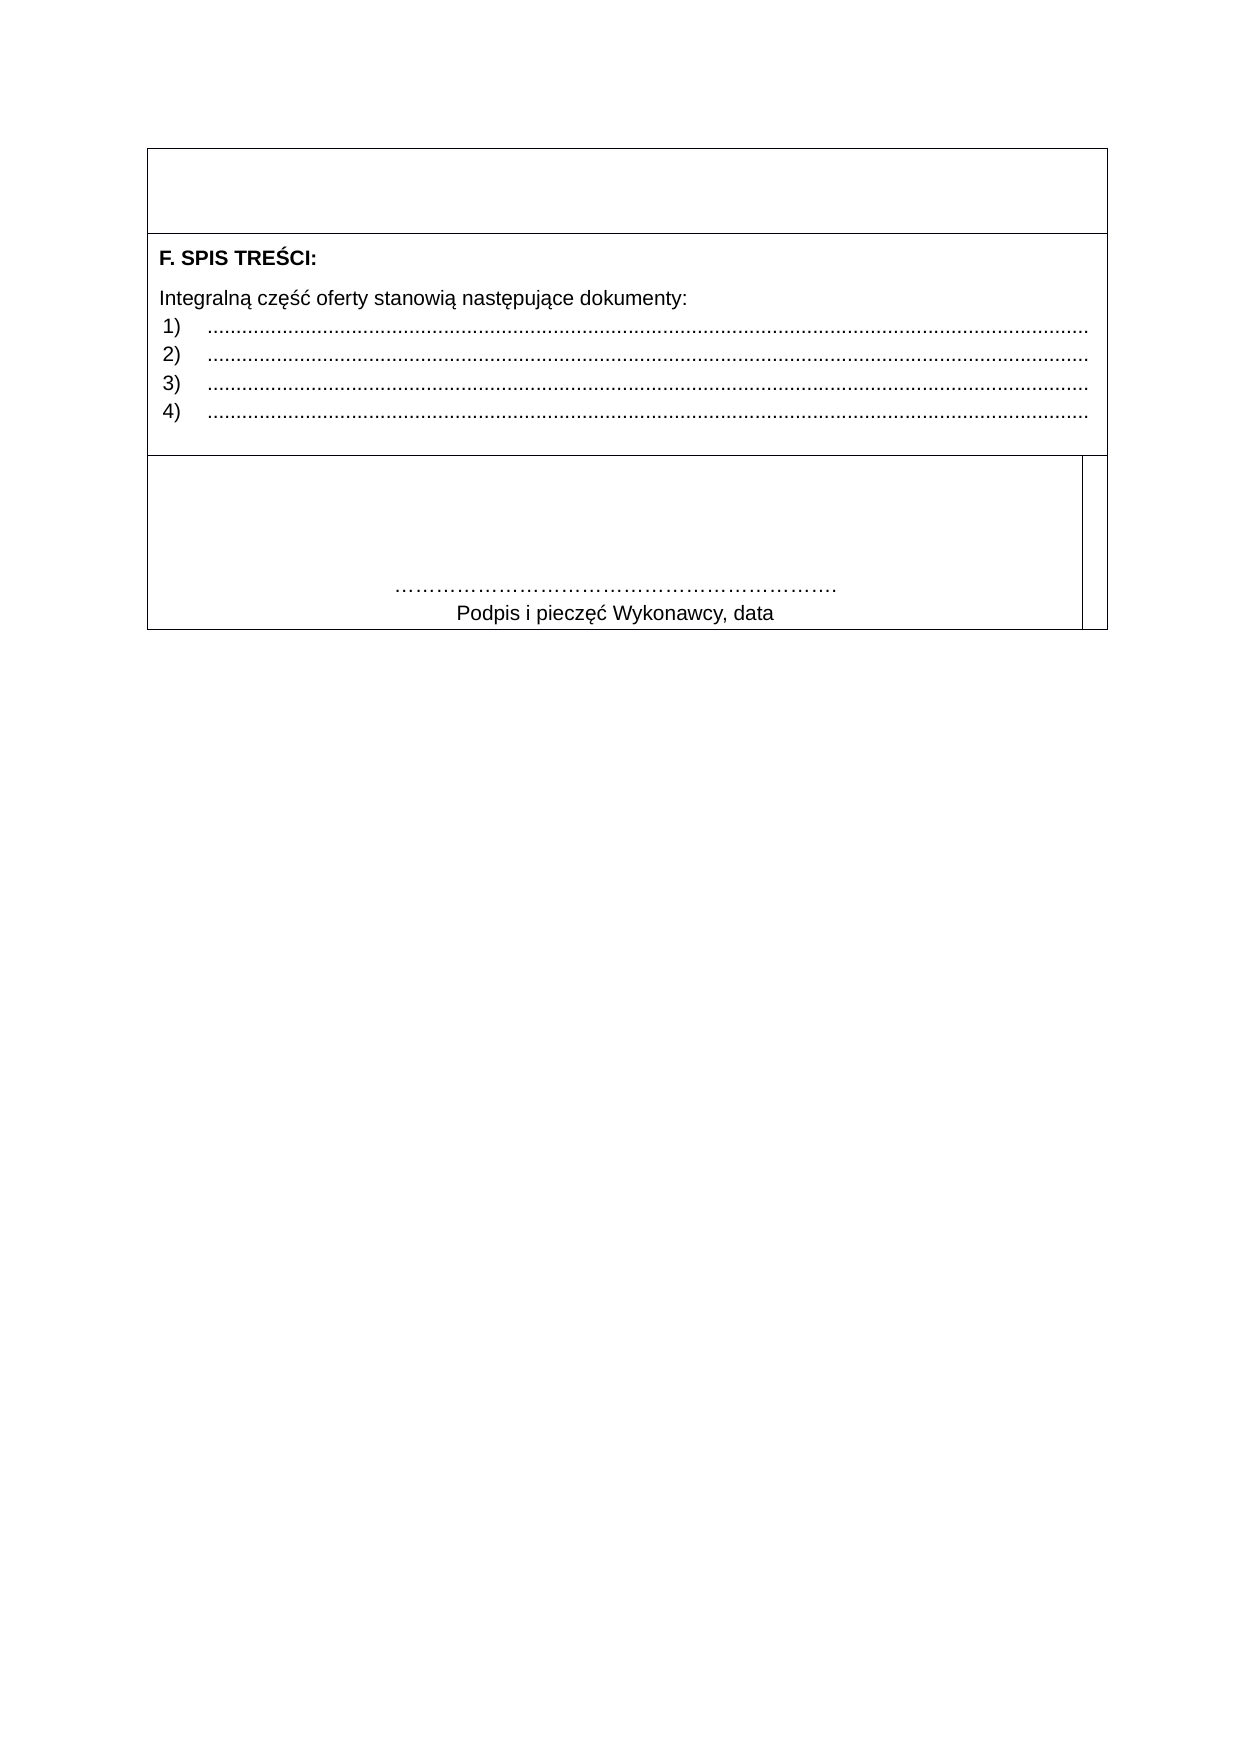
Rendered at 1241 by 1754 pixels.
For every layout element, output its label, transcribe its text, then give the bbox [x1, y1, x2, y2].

table_cell F. SPIS TREŚCI: Integralną część oferty stanowią następujące dokumenty: ......................................................................................................................................................... ......................................................................................................................................................... ......................................................................................................................................................... ......................................................................................................................................................... [148, 234, 1107, 455]
table_cell [148, 149, 1107, 233]
table_cell [1083, 456, 1107, 629]
table_cell ………………………………………………………. Podpis i pieczęć Wykonawcy, data [148, 456, 1082, 629]
